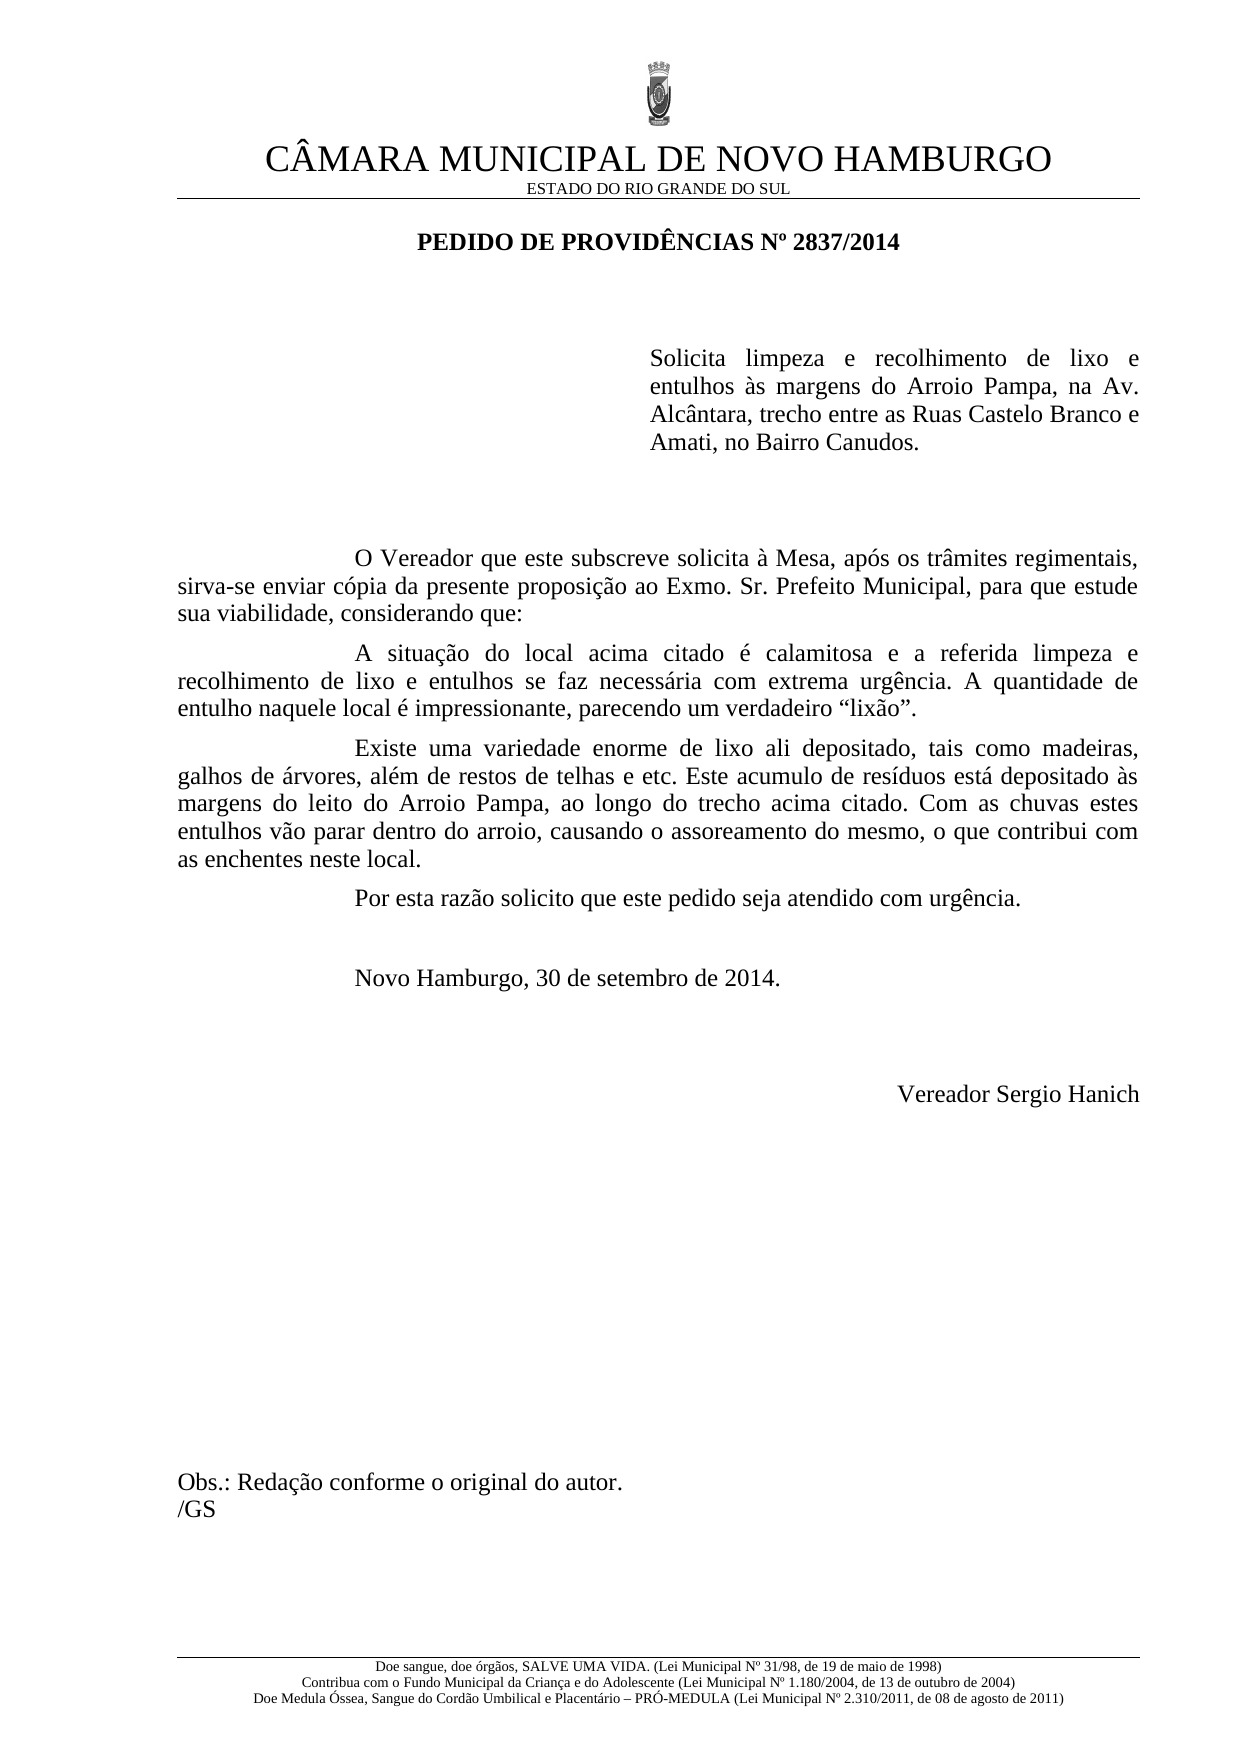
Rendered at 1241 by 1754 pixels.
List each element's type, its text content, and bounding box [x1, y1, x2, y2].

text Obs.: Redação conforme o original do autor. [177, 1468, 1140, 1496]
text Por esta razão solicito que este pedido seja atendido com urgência. [177, 884, 1140, 912]
text Existe uma variedade enorme de lixo ali depositado, tais como madeiras, galhos de árvores, além de restos de telhas e etc. Este acumulo de resíduos está depositado às margens do leito do Arroio Pampa, ao longo do trecho acima citado. Com as chuvas estes entulhos vão parar dentro do arroio, causando o assoreamento do mesmo, o que contribui com as enchentes neste local. [177, 734, 1140, 873]
text O Vereador que este subscreve solicita à Mesa, após os trâmites regimentais, sirva-se enviar cópia da presente proposição ao Exmo. Sr. Prefeito Municipal, para que estude sua viabilidade, considerando que: [177, 544, 1140, 627]
text PEDIDO DE PROVIDÊNCIAS Nº 2837/2014 [177, 228, 1140, 256]
text Novo Hamburgo, 30 de setembro de 2014. [177, 964, 1140, 991]
text /GS [177, 1496, 1140, 1523]
text Vereador Sergio Hanich [768, 1080, 1140, 1108]
text A situação do local acima citado é calamitosa e a referida limpeza e recolhimento de lixo e entulhos se faz necessária com extrema urgência. A quantidade de entulho naquele local é impressionante, parecendo um verdadeiro “lixão”. [177, 639, 1140, 722]
text Solicita limpeza e recolhimento de lixo e entulhos às margens do Arroio Pampa, na Av. Alcântara, trecho entre as Ruas Castelo Branco e Amati, no Bairro Canudos. [649, 344, 1140, 455]
